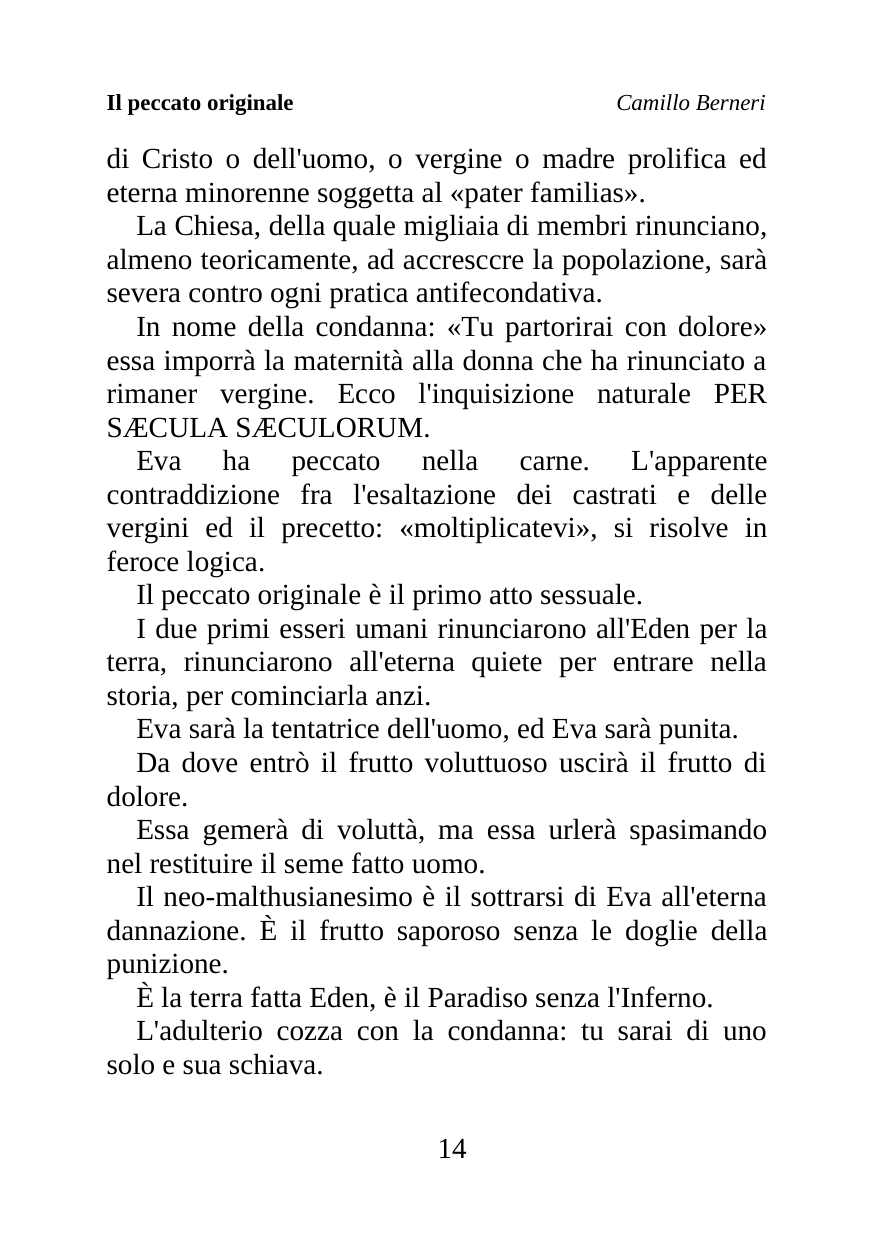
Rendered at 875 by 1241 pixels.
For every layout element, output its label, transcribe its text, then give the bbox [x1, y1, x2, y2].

text L'adulterio cozza con la condanna: tu sarai di uno solo e sua schiava. [106, 1013, 768, 1081]
text Eva ha peccato nella carne. L'apparente contraddizione fra l'esaltazione dei castrati e delle vergini ed il precetto: «moltiplicatevi», si risolve in feroce logica. [106, 443, 768, 577]
text di Cristo o dell'uomo, o vergine o madre prolifica ed eterna minorenne soggetta al «pater familias». [106, 141, 768, 208]
text La Chiesa, della quale migliaia di membri rinunciano, almeno teoricamente, ad accresccre la popolazione, sarà severa contro ogni pratica antifecondativa. [106, 208, 768, 309]
text Da dove entrò il frutto voluttuoso uscirà il frutto di dolore. [106, 745, 768, 812]
text Eva sarà la tentatrice dell'uomo, ed Eva sarà punita. [106, 712, 768, 745]
text Il peccato originale è il primo atto sessuale. [106, 577, 768, 611]
text I due primi esseri umani rinunciarono all'Eden per la terra, rinunciarono all'eterna quiete per entrare nella storia, per cominciarla anzi. [106, 611, 768, 712]
text In nome della condanna: «Tu partorirai con dolore» essa imporrà la maternità alla donna che ha rinunciato a rimaner vergine. Ecco l'inquisizione naturale PER SÆCULA SÆCULORUM. [106, 309, 768, 443]
text È la terra fatta Eden, è il Paradiso senza l'Inferno. [106, 980, 768, 1013]
text Il neo-malthusianesimo è il sottrarsi di Eva all'eterna dannazione. È il frutto saporoso senza le doglie della punizione. [106, 879, 768, 980]
text Essa gemerà di voluttà, ma essa urlerà spasimando nel restituire il seme fatto uomo. [106, 812, 768, 879]
